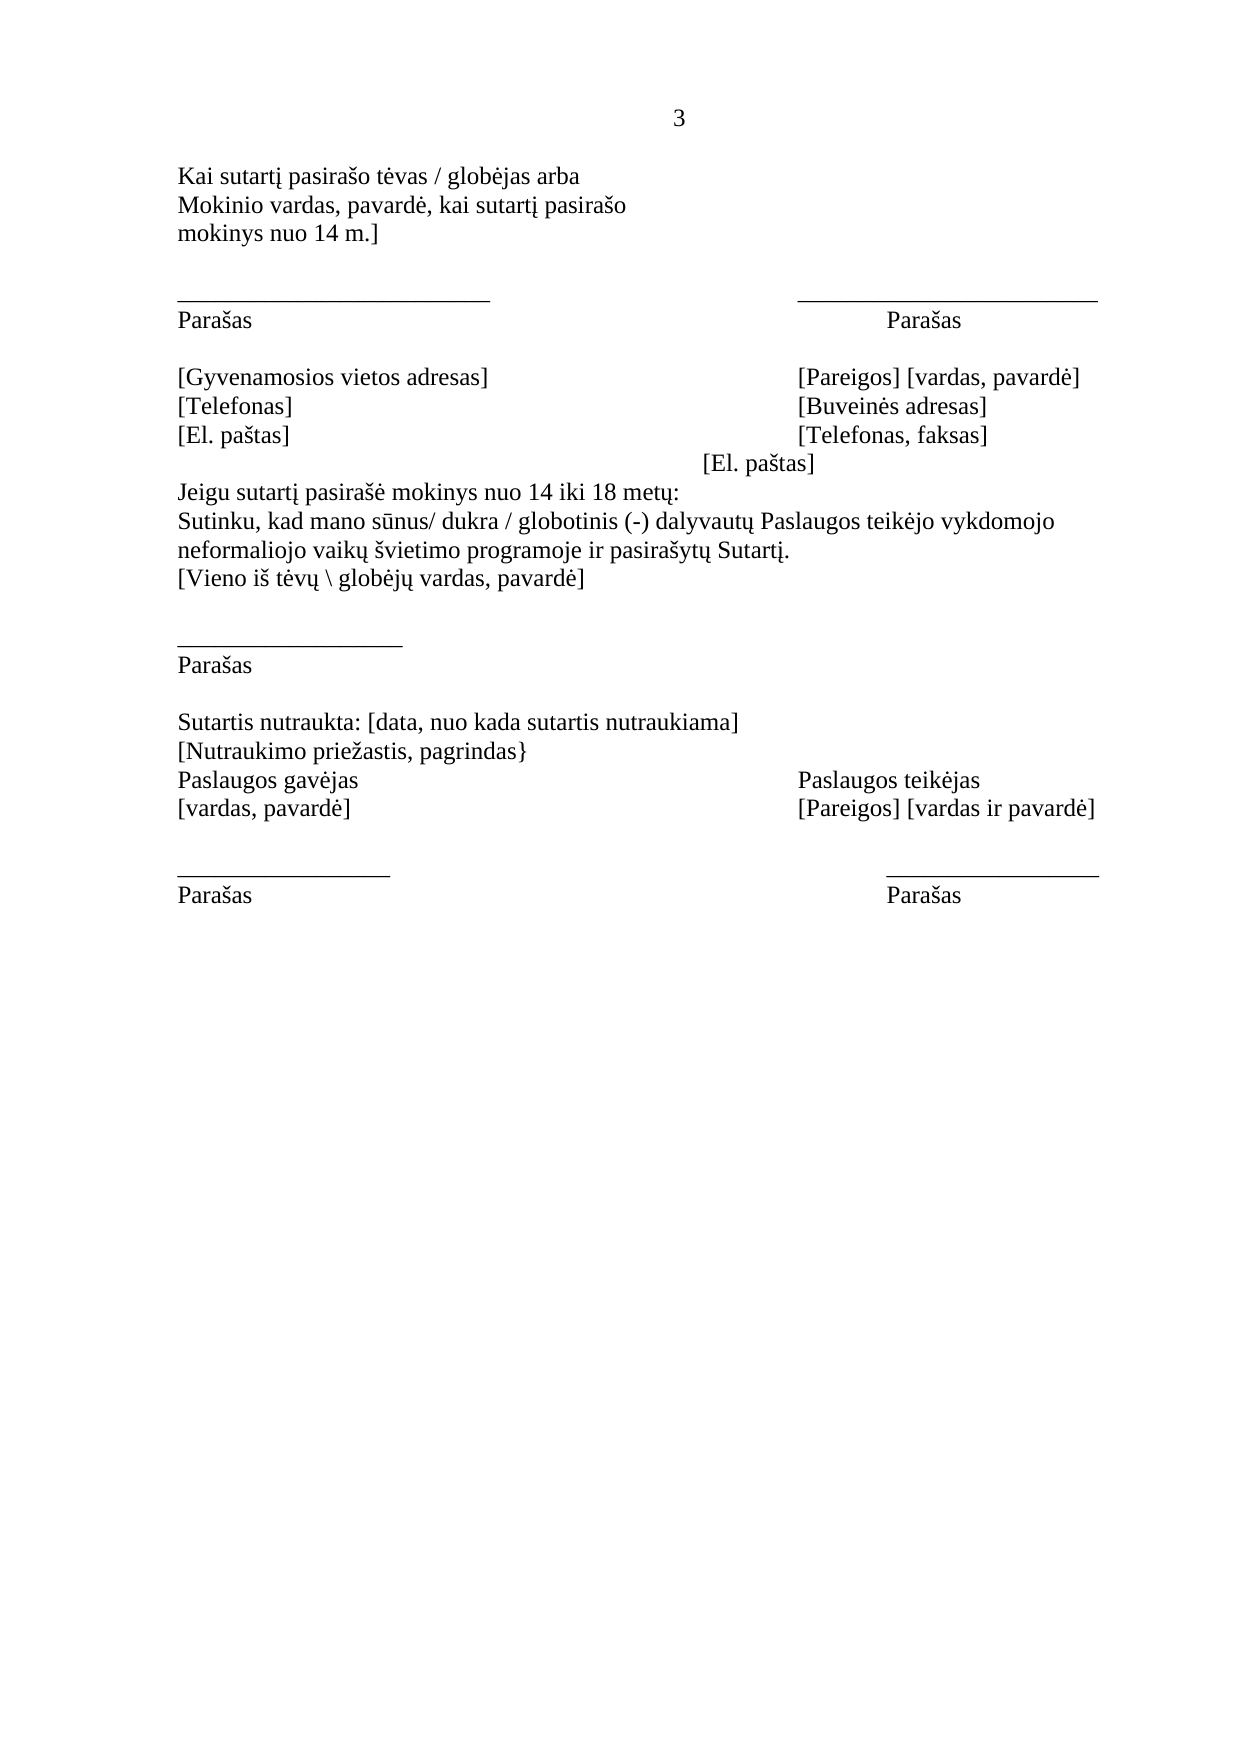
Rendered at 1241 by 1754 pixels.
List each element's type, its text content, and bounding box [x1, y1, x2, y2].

text [El. paštas] [177, 448, 1181, 477]
text [vardas, pavardė] [Pareigos] [vardas ir pavardė] [177, 793, 1181, 822]
text Sutartis nutraukta: [data, nuo kada sutartis nutraukiama] [177, 707, 1181, 736]
text [El. paštas] [Telefonas, faksas] [177, 420, 1181, 448]
text _________________ _________________ [177, 851, 1181, 880]
text Jeigu sutartį pasirašė mokinys nuo 14 iki 18 metų: [177, 477, 1181, 506]
text _________________________ ________________________ [177, 276, 1181, 305]
text Paslaugos gavėjas Paslaugos teikėjas [177, 765, 1181, 793]
text Kai sutartį pasirašo tėvas / globėjas arba [177, 161, 1181, 190]
text mokinys nuo 14 m.] [177, 218, 1181, 247]
text __________________ [177, 621, 1181, 650]
text Mokinio vardas, pavardė, kai sutartį pasirašo [177, 190, 1181, 218]
text [Gyvenamosios vietos adresas] [Pareigos] [vardas, pavardė] [177, 362, 1181, 391]
text [Vieno iš tėvų \ globėjų vardas, pavardė] [177, 563, 1181, 592]
text Parašas [177, 650, 1181, 678]
text Parašas Parašas [177, 305, 1181, 333]
text Parašas Parašas [177, 880, 1181, 908]
text [Nutraukimo priežastis, pagrindas} [177, 736, 1181, 765]
text Sutinku, kad mano sūnus/ dukra / globotinis (-) dalyvautų Paslaugos teikėjo vykdomojo neformaliojo vaikų švietimo programoje ir pasirašytų Sutartį. [177, 506, 1181, 563]
text [Telefonas] [Buveinės adresas] [177, 391, 1181, 420]
